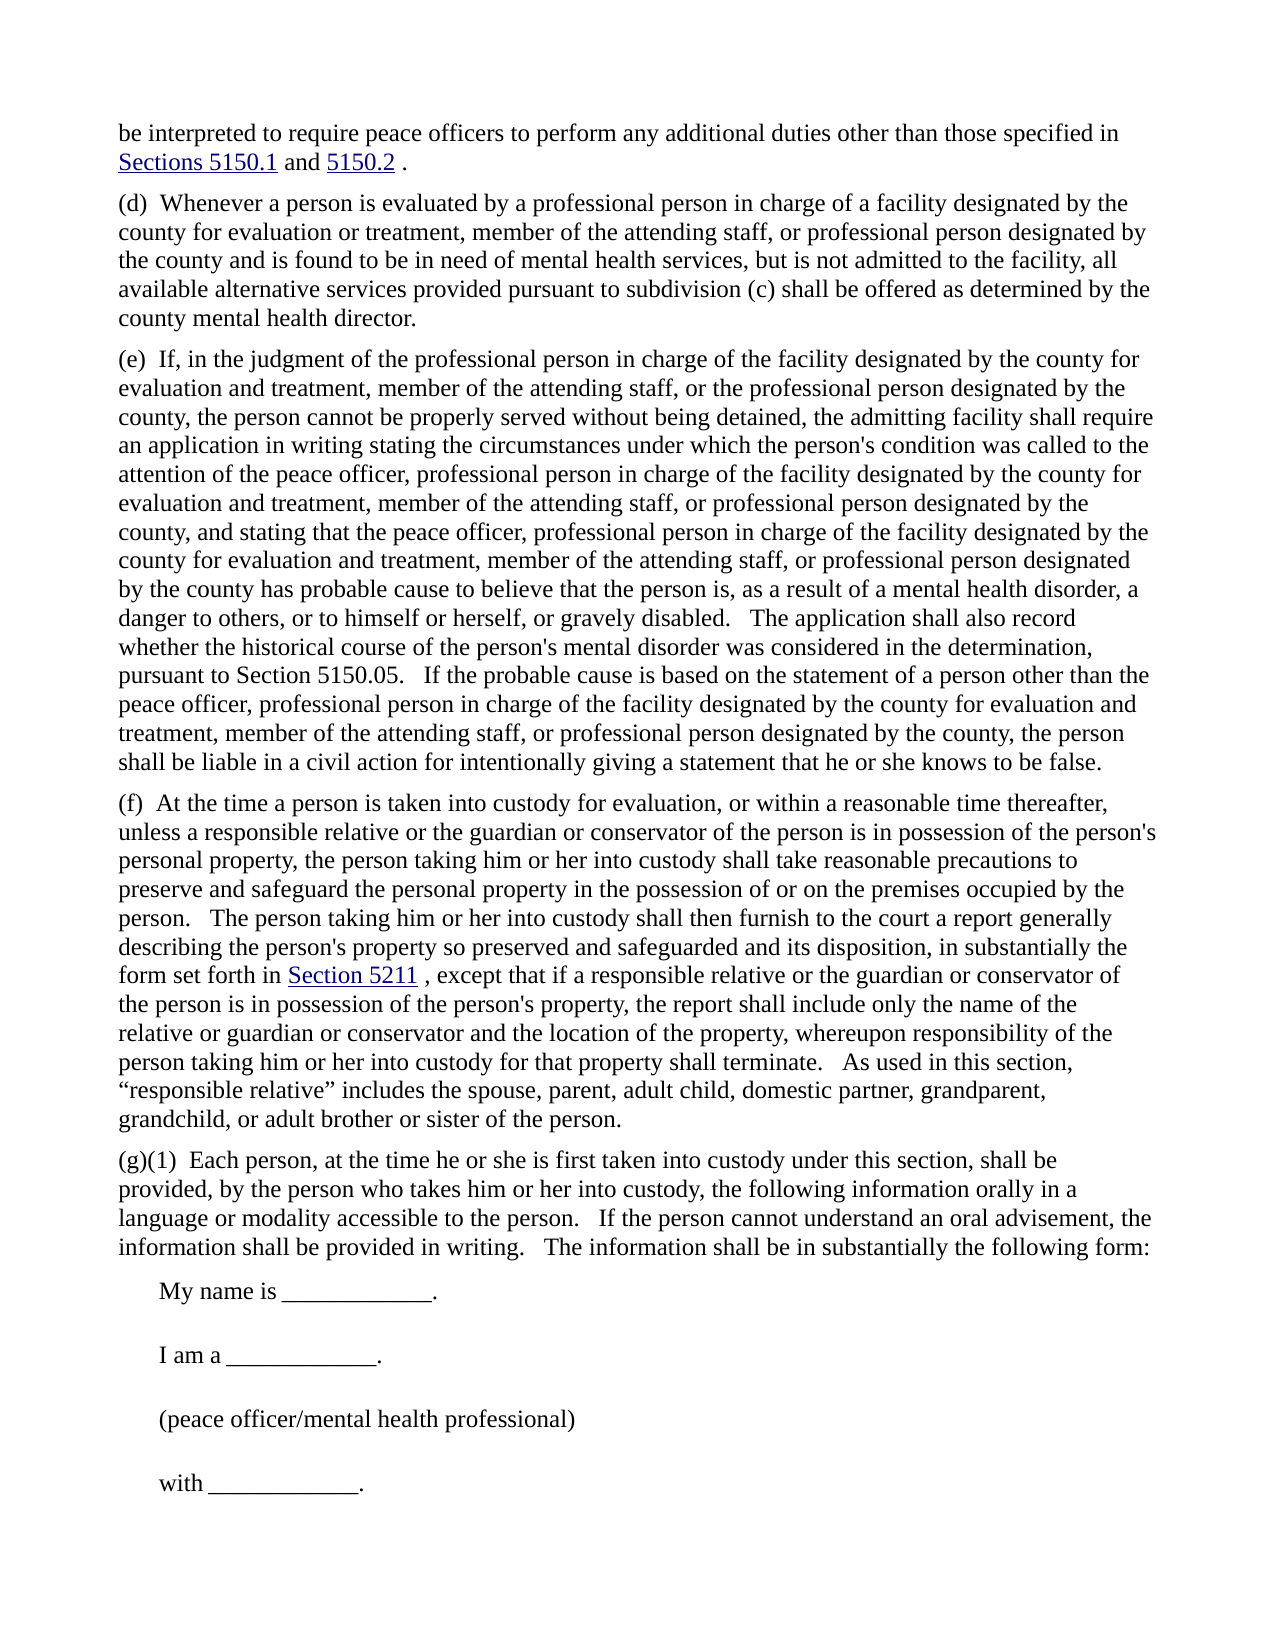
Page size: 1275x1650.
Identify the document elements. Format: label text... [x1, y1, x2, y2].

table_header [118, 1273, 156, 1337]
table_cell [118, 1337, 156, 1401]
text (d) Whenever a person is evaluated by a professional person in charge of a facility designated by the county for evaluation or treatment, member of the attending staff, or professional person designated by the county and is found to be in need of mental health services, but is not admitted to the facility, all available alternative services provided pursuant to subdivision (c) shall be offered as determined by the county mental health director. [118, 188, 1157, 332]
table_cell [118, 1401, 156, 1465]
text (g)(1) Each person, at the time he or she is first taken into custody under this section, shall be provided, by the person who takes him or her into custody, the following information orally in a language or modality accessible to the person. If the person cannot understand an oral advisement, the information shall be provided in writing. The information shall be in substantially the following form: [118, 1146, 1157, 1261]
table_header My name is ____________. [156, 1273, 1157, 1337]
table_cell I am a ____________. [156, 1337, 1157, 1401]
text (e) If, in the judgment of the professional person in charge of the facility designated by the county for evaluation and treatment, member of the attending staff, or the professional person designated by the county, the person cannot be properly served without being detained, the admitting facility shall require an application in writing stating the circumstances under which the person's condition was called to the attention of the peace officer, professional person in charge of the facility designated by the county for evaluation and treatment, member of the attending staff, or professional person designated by the county, and stating that the peace officer, professional person in charge of the facility designated by the county for evaluation and treatment, member of the attending staff, or professional person designated by the county has probable cause to believe that the person is, as a result of a mental health disorder, a danger to others, or to himself or herself, or gravely disabled. The application shall also record whether the historical course of the person's mental disorder was considered in the determination, pursuant to Section 5150.05. If the probable cause is based on the statement of a person other than the peace officer, professional person in charge of the facility designated by the county for evaluation and treatment, member of the attending staff, or professional person designated by the county, the person shall be liable in a civil action for intentionally giving a statement that he or she knows to be false. [118, 344, 1157, 776]
table_cell [118, 1465, 156, 1529]
text be interpreted to require peace officers to perform any additional duties other than those specified in Sections 5150.1 and 5150.2 . [118, 118, 1157, 176]
text (f) At the time a person is taken into custody for evaluation, or within a reasonable time thereafter, unless a responsible relative or the guardian or conservator of the person is in possession of the person's personal property, the person taking him or her into custody shall take reasonable precautions to preserve and safeguard the personal property in the possession of or on the premises occupied by the person. The person taking him or her into custody shall then furnish to the court a report generally describing the person's property so preserved and safeguarded and its disposition, in substantially the form set forth in Section 5211 , except that if a responsible relative or the guardian or conservator of the person is in possession of the person's property, the report shall include only the name of the relative or guardian or conservator and the location of the property, whereupon responsibility of the person taking him or her into custody for that property shall terminate. As used in this section, “responsible relative” includes the spouse, parent, adult child, domestic partner, grandparent, grandchild, or adult brother or sister of the person. [118, 788, 1157, 1133]
table_cell (peace officer/mental health professional) [156, 1401, 1157, 1465]
table_cell with ____________. [156, 1465, 1157, 1529]
